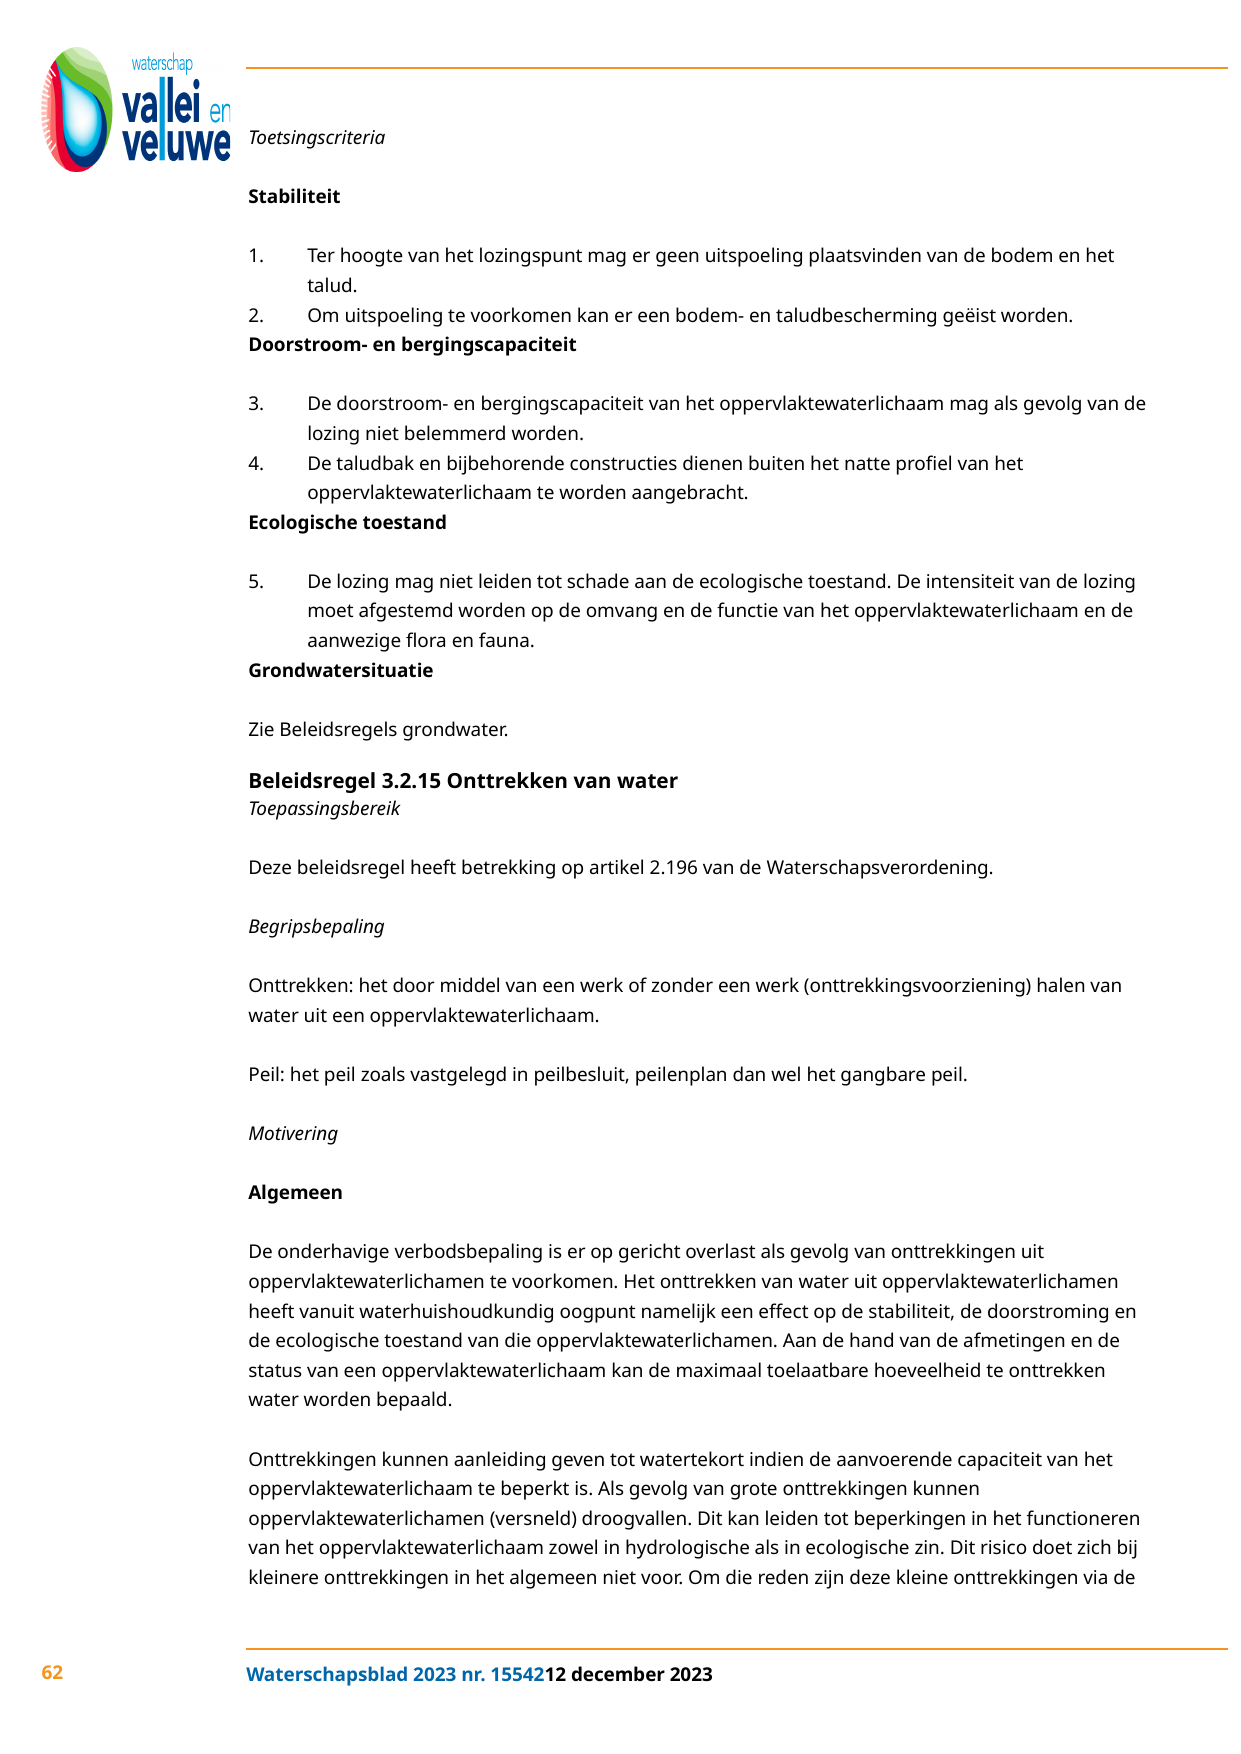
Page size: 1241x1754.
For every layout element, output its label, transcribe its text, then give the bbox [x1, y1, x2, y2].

list Ter hoogte van het lozingspunt mag er geen uitspoeling plaatsvinden van de bodem en het talud. [248, 243, 1152, 298]
text Peil: het peil zoals vastgelegd in peilbesluit, peilenplan dan wel het gangbare peil. [248, 1061, 1152, 1087]
list De lozing mag niet leiden tot schade aan de ecologische toestand. De intensiteit van de lozing moet afgestemd worden op de omvang en de functie van het oppervlaktewaterlichaam en de aanwezige flora en fauna. [248, 568, 1152, 653]
list De taludbak en bijbehorende constructies dienen buiten het natte profiel van het oppervlaktewaterlichaam te worden aangebracht. [248, 450, 1152, 505]
text Doorstroom- en bergingscapaciteit [248, 331, 1152, 357]
list De doorstroom- en bergingscapaciteit van het oppervlaktewaterlichaam mag als gevolg van de lozing niet belemmerd worden. [248, 391, 1152, 446]
text Zie Beleidsregels grondwater. [248, 716, 1152, 742]
text Beleidsregel 3.2.15 Onttrekken van water [248, 766, 1152, 795]
picture [41, 47, 231, 172]
text Begripsbepaling [248, 913, 1152, 939]
text Stabiliteit [248, 183, 1152, 209]
text Motivering [248, 1120, 1152, 1146]
text Toepassingsbereik [248, 795, 1152, 821]
text Deze beleidsregel heeft betrekking op artikel 2.196 van de Waterschapsverordening. [248, 854, 1152, 880]
text De onderhavige verbodsbepaling is er op gericht overlast als gevolg van onttrekkingen uit oppervlaktewaterlichamen te voorkomen. Het onttrekken van water uit oppervlaktewaterlichamen heeft vanuit waterhuishoudkundig oogpunt namelijk een effect op de stabiliteit, de doorstroming en de ecologische toestand van die oppervlaktewaterlichamen. Aan de hand van de afmetingen en de status van een oppervlaktewaterlichaam kan de maximaal toelaatbare hoeveelheid te onttrekken water worden bepaald. [248, 1239, 1152, 1412]
text Grondwatersituatie [248, 657, 1152, 683]
text Onttrekkingen kunnen aanleiding geven tot watertekort indien de aanvoerende capaciteit van het oppervlaktewaterlichaam te beperkt is. Als gevolg van grote onttrekkingen kunnen oppervlaktewaterlichamen (versneld) droogvallen. Dit kan leiden tot beperkingen in het functioneren van het oppervlaktewaterlichaam zowel in hydrologische als in ecologische zin. Dit risico doet zich bij kleinere onttrekkingen in het algemeen niet voor. Om die reden zijn deze kleine onttrekkingen via de [248, 1446, 1152, 1590]
text Ecologische toestand [248, 509, 1152, 535]
text Algemeen [248, 1179, 1152, 1205]
text Onttrekken: het door middel van een werk of zonder een werk (onttrekkingsvoorziening) halen van water uit een oppervlaktewaterlichaam. [248, 972, 1152, 1028]
text Toetsingscriteria [248, 124, 1152, 150]
list Om uitspoeling te voorkomen kan er een bodem- en taludbescherming geëist worden. [248, 302, 1152, 328]
